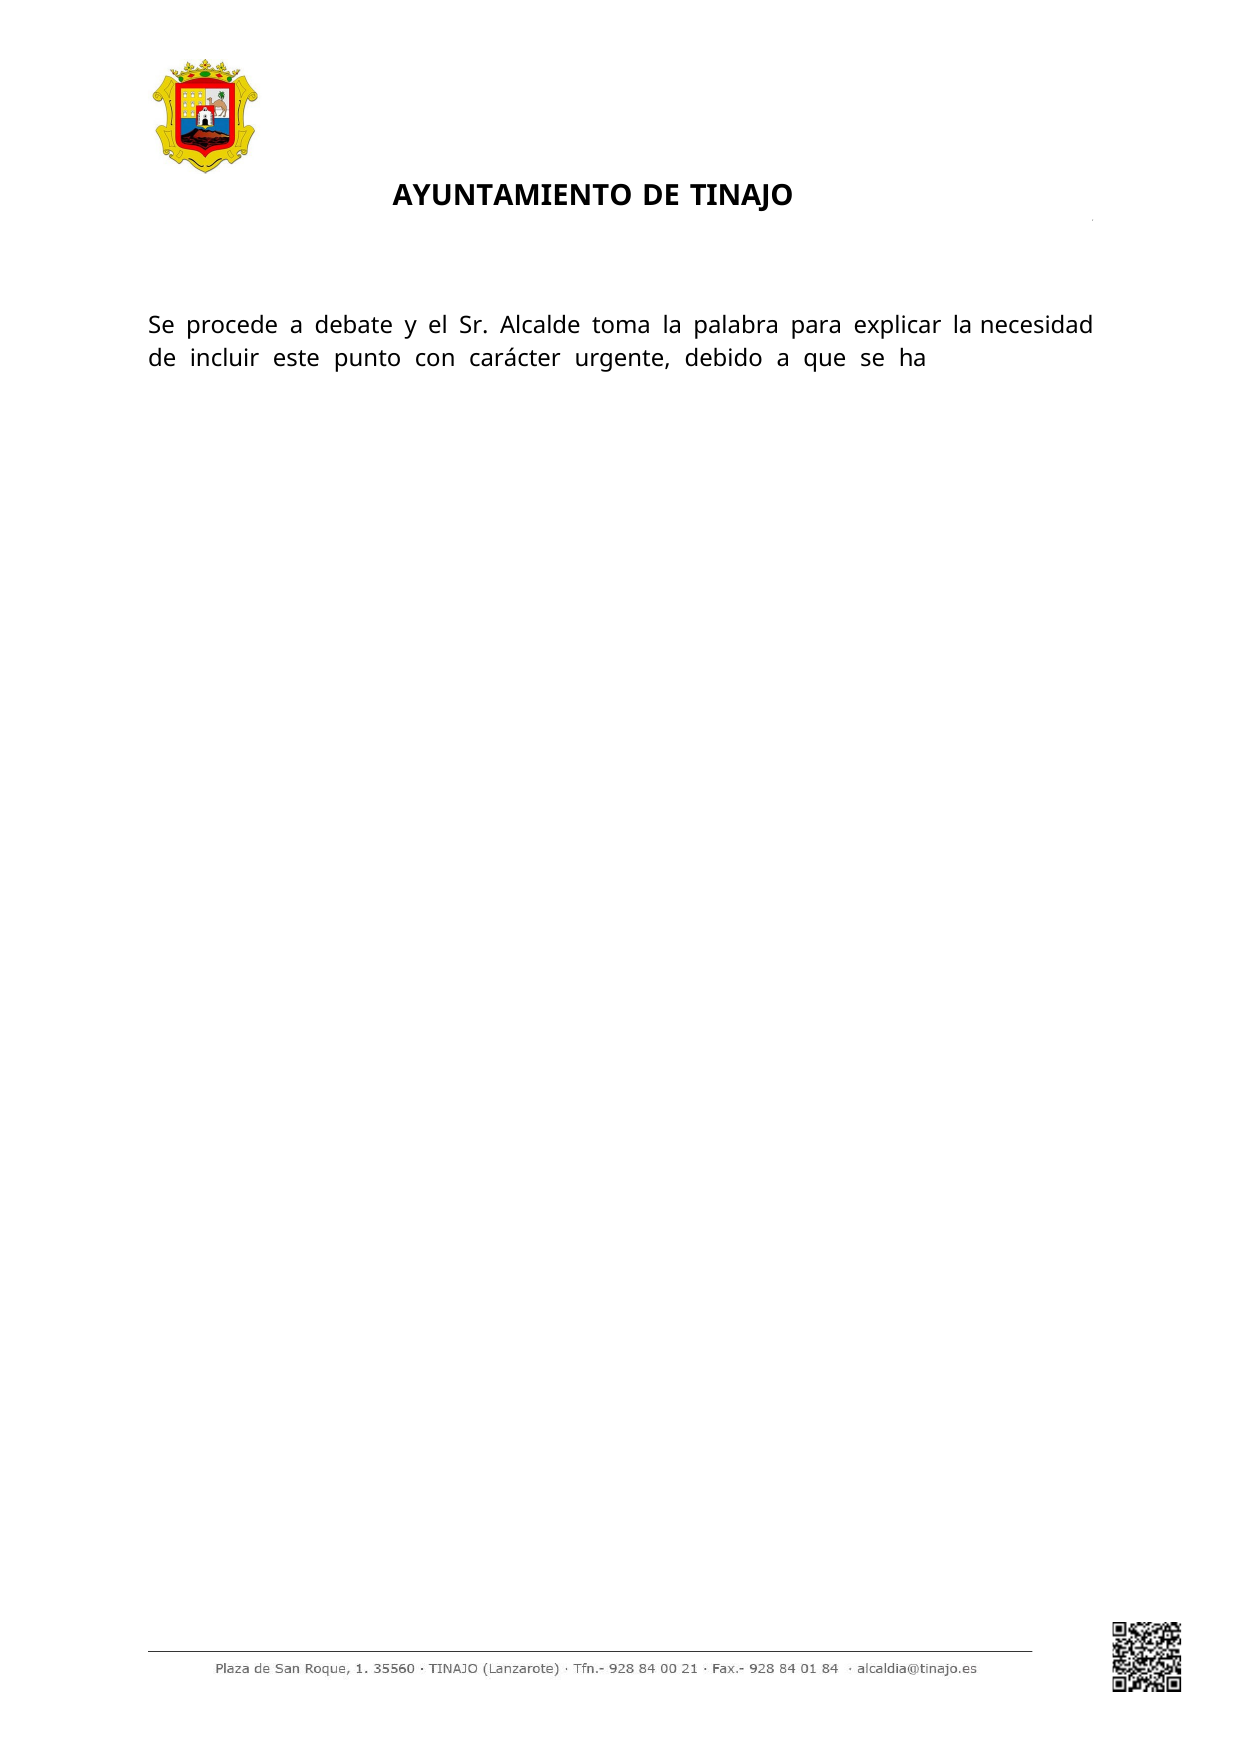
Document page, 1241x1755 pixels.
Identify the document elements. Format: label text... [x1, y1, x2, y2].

text Se procede a debate y el Sr. Alcalde toma la palabra para explicar la necesidad de incluir este punto con carácter urgente, debido a que se ha [148, 308, 1093, 373]
